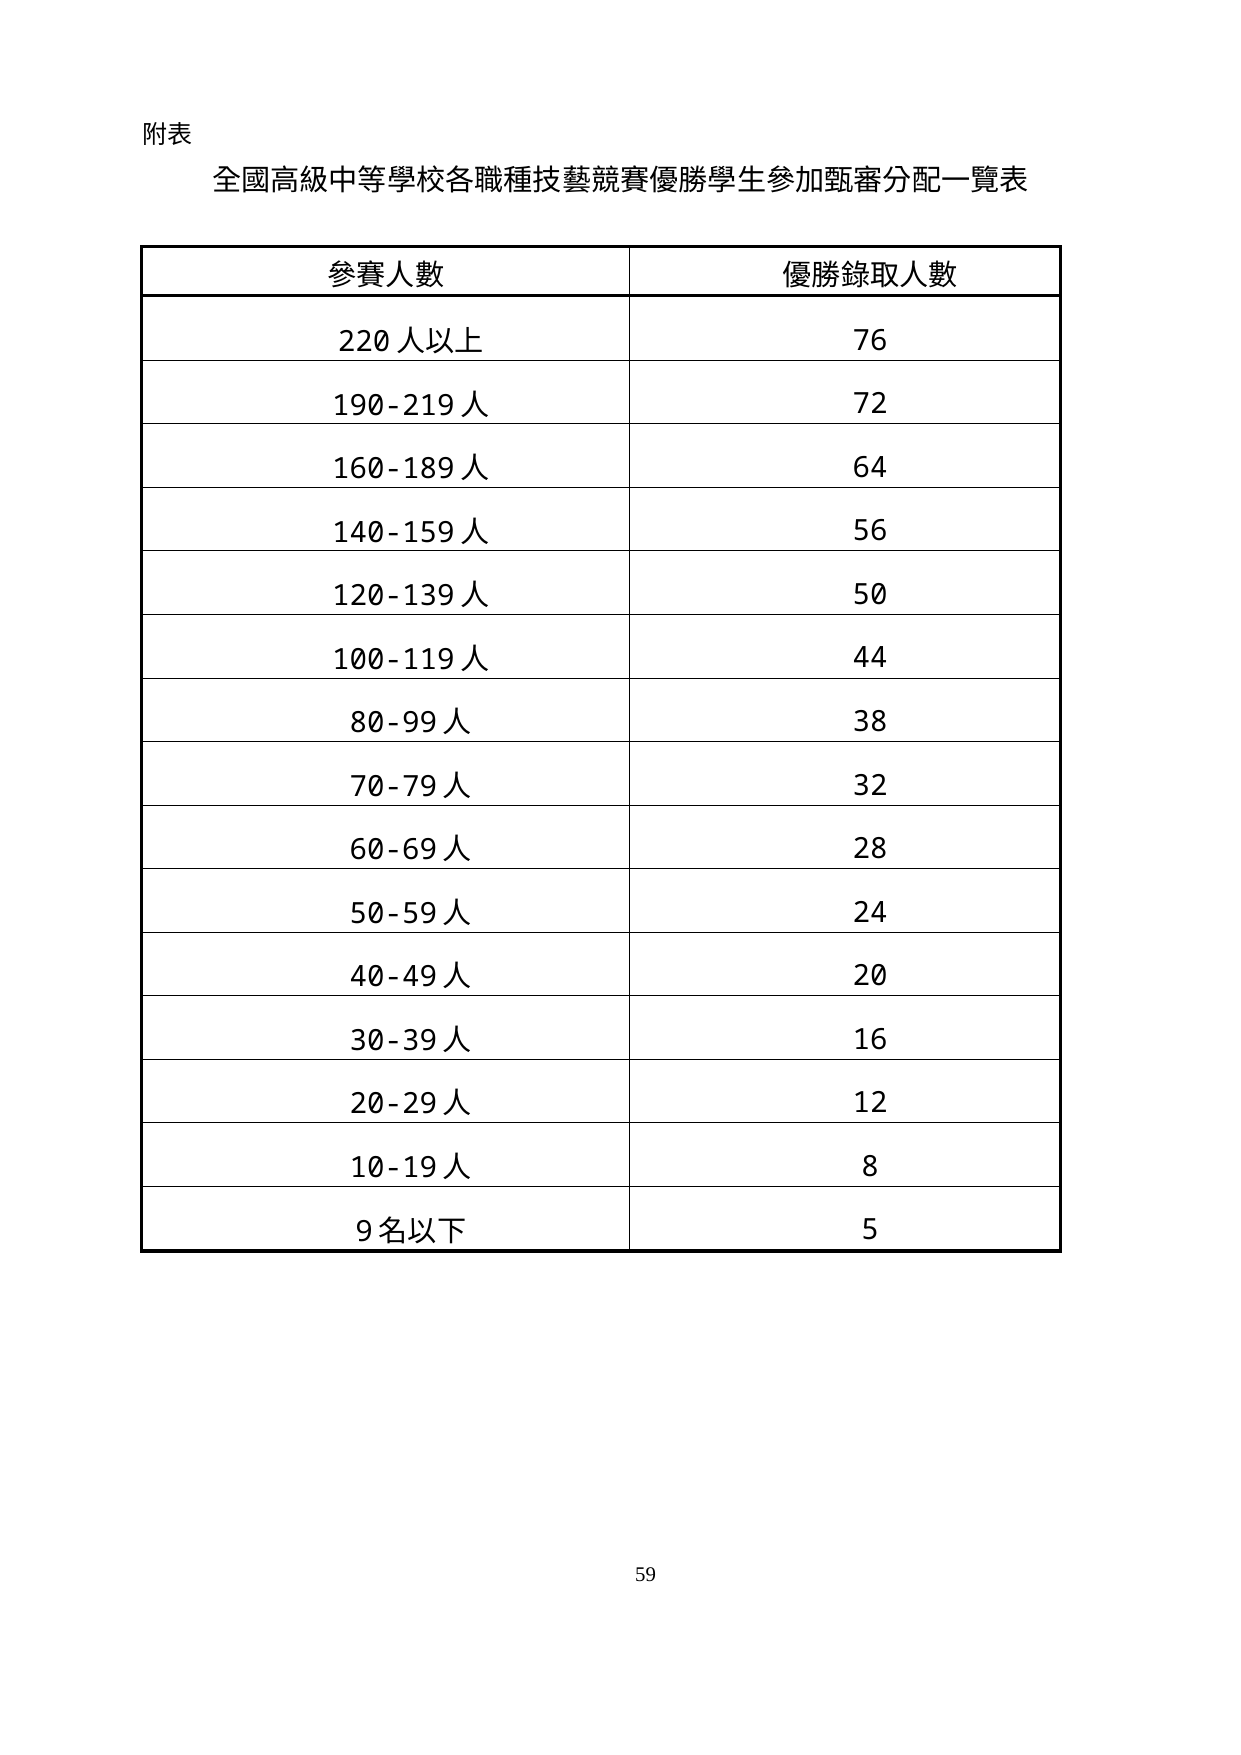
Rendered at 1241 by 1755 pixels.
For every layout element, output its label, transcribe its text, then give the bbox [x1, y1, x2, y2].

table_cell 38 [630, 679, 1059, 741]
table_cell 56 [630, 488, 1059, 550]
table_cell 8 [630, 1123, 1059, 1186]
table_cell 160-189人 [143, 424, 629, 487]
table_cell 140-159人 [143, 488, 629, 550]
table_cell 16 [630, 996, 1059, 1059]
table_cell 50 [630, 551, 1059, 614]
text 全國高級中等學校各職種技藝競賽優勝學生參加甄審分配一覽表 [142, 153, 1098, 199]
table_cell 72 [630, 361, 1059, 423]
table_cell 64 [630, 424, 1059, 487]
text 附表 [142, 91, 1098, 153]
table_cell 44 [630, 615, 1059, 677]
table_cell 9名以下 [143, 1187, 629, 1249]
table_cell 80-99人 [143, 679, 629, 741]
table_cell 60-69人 [143, 806, 629, 868]
table_cell 30-39人 [143, 996, 629, 1059]
table_cell 100-119人 [143, 615, 629, 677]
table_cell 120-139人 [143, 551, 629, 614]
table_cell 50-59人 [143, 869, 629, 932]
table_cell 40-49人 [143, 933, 629, 995]
table_header 參賽人數 [143, 248, 629, 294]
table_cell 70-79人 [143, 742, 629, 804]
table_cell 12 [630, 1060, 1059, 1122]
table_cell 28 [630, 806, 1059, 868]
table_cell 24 [630, 869, 1059, 932]
table_cell 220人以上 [143, 297, 629, 360]
table_cell 190-219人 [143, 361, 629, 423]
table_header 優勝錄取人數 [630, 248, 1059, 294]
table_cell 5 [630, 1187, 1059, 1249]
table_cell 20 [630, 933, 1059, 995]
table_cell 10-19人 [143, 1123, 629, 1186]
table_cell 20-29人 [143, 1060, 629, 1122]
table_cell 32 [630, 742, 1059, 804]
table_cell 76 [630, 297, 1059, 360]
